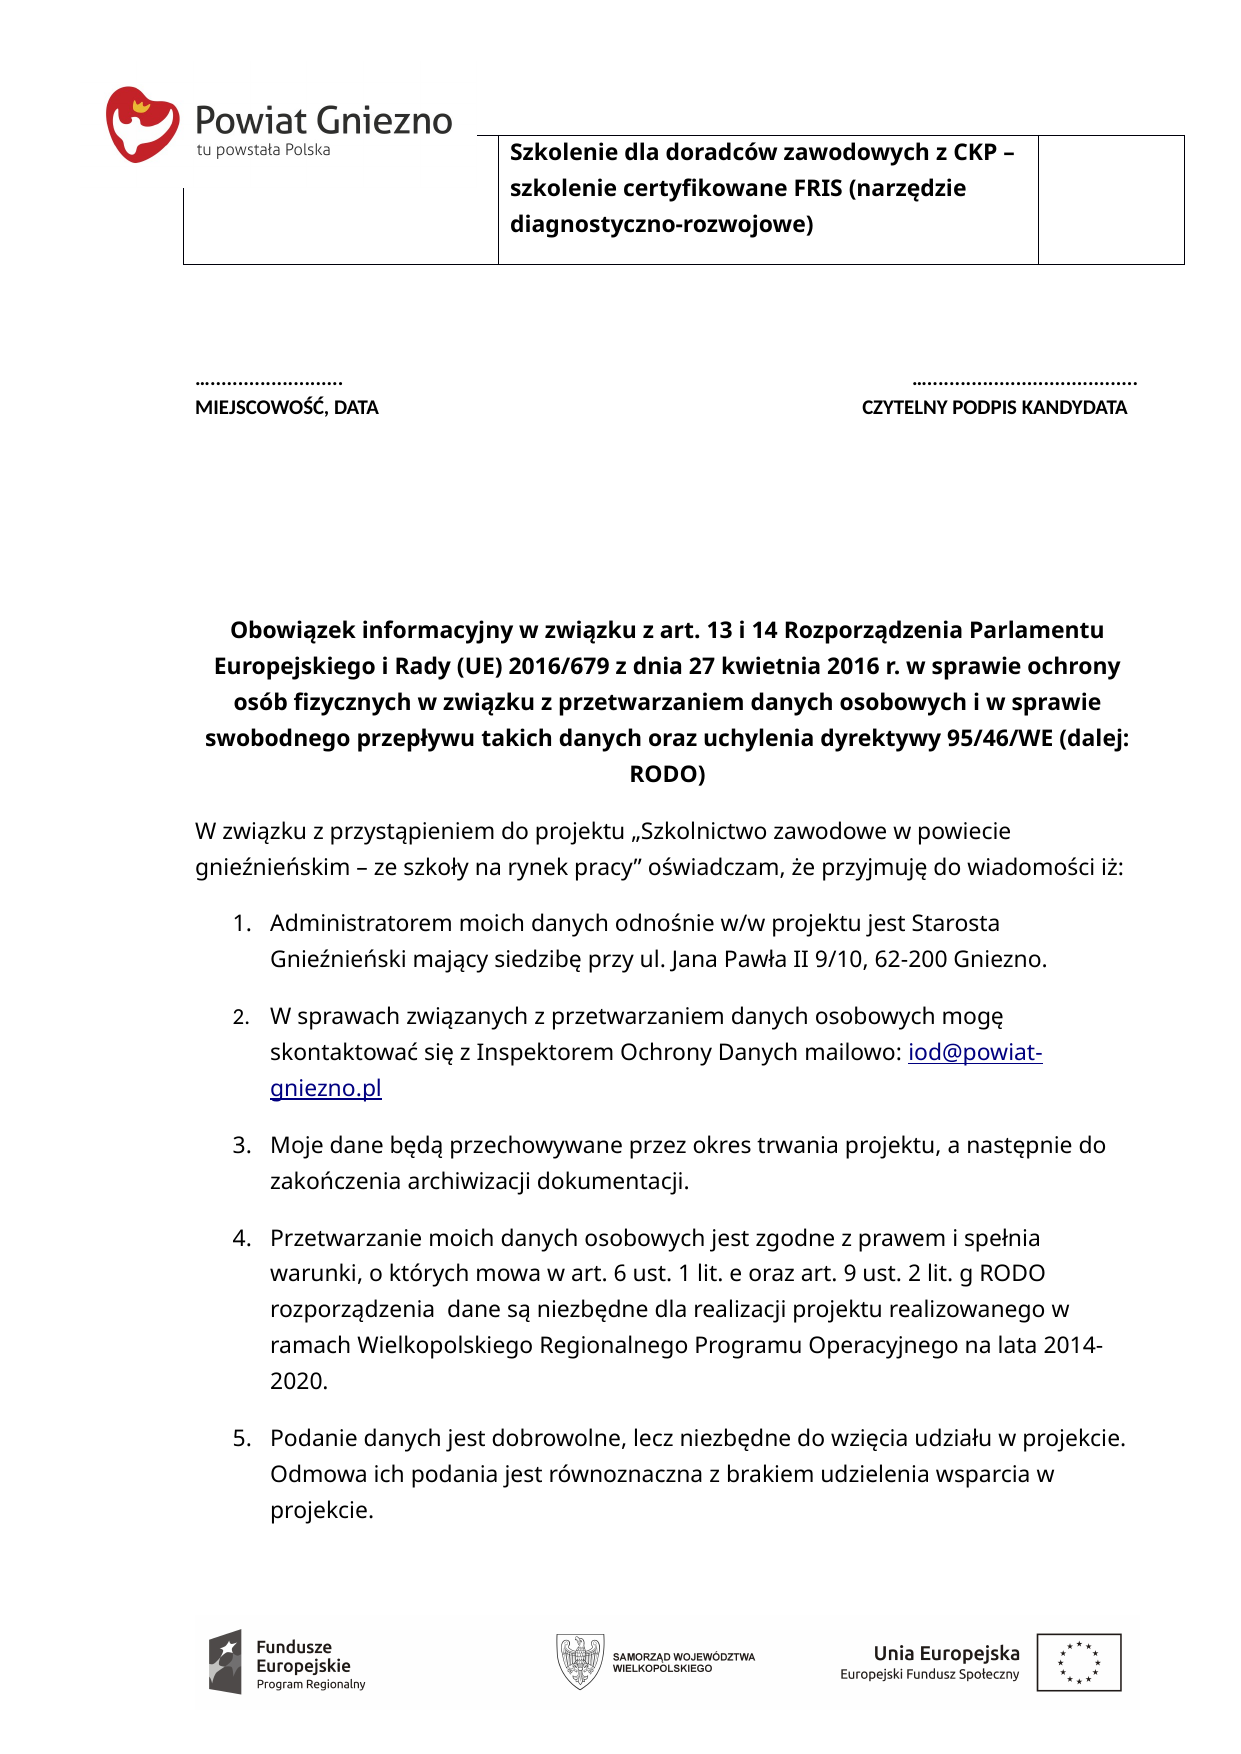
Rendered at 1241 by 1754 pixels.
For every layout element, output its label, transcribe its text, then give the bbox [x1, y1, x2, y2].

list Administratorem moich danych odnośnie w/w projektu jest Starosta Gnieźnieński mający siedzibę przy ul. Jana Pawła II 9/10, 62-200 Gniezno. [232, 907, 1140, 974]
table_cell Szkolenie dla doradców zawodowych z CKP – szkolenie certyfikowane FRIS (narzędzie diagnostyczno-rozwojowe) [499, 136, 1038, 264]
list Moje dane będą przechowywane przez okres trwania projektu, a następnie do zakończenia archiwizacji dokumentacji. [232, 1129, 1140, 1196]
list W sprawach związanych z przetwarzaniem danych osobowych mogę skontaktować się z Inspektorem Ochrony Danych mailowo: iod@powiat-gniezno.pl [232, 1000, 1140, 1103]
text W związku z przystąpieniem do projektu „Szkolnictwo zawodowe w powiecie gnieźnieńskim – ze szkoły na rynek pracy” oświadczam, że przyjmuję do wiadomości iż: [195, 815, 1140, 882]
text …........................ …...................................... MIEJSCOWOŚĆ, DATA CZYTELNY PODPIS KANDYDATA [195, 365, 1140, 419]
table_cell [1039, 136, 1184, 264]
list Podanie danych jest dobrowolne, lecz niezbędne do wzięcia udziału w projekcie. Odmowa ich podania jest równoznaczna z brakiem udzielenia wsparcia w projekcie. [232, 1422, 1140, 1525]
list Przetwarzanie moich danych osobowych jest zgodne z prawem i spełnia warunki, o których mowa w art. 6 ust. 1 lit. e oraz art. 9 ust. 2 lit. g RODO rozporządzenia dane są niezbędne dla realizacji projektu realizowanego w ramach Wielkopolskiego Regionalnego Programu Operacyjnego na lata 2014-2020. [232, 1221, 1140, 1396]
text Obowiązek informacyjny w związku z art. 13 i 14 Rozporządzenia Parlamentu Europejskiego i Rady (UE) 2016/679 z dnia 27 kwietnia 2016 r. w sprawie ochrony osób fizycznych w związku z przetwarzaniem danych osobowych i w sprawie swobodnego przepływu takich danych oraz uchylenia dyrektywy 95/46/WE (dalej: RODO) [195, 614, 1140, 789]
table_cell [184, 136, 498, 264]
